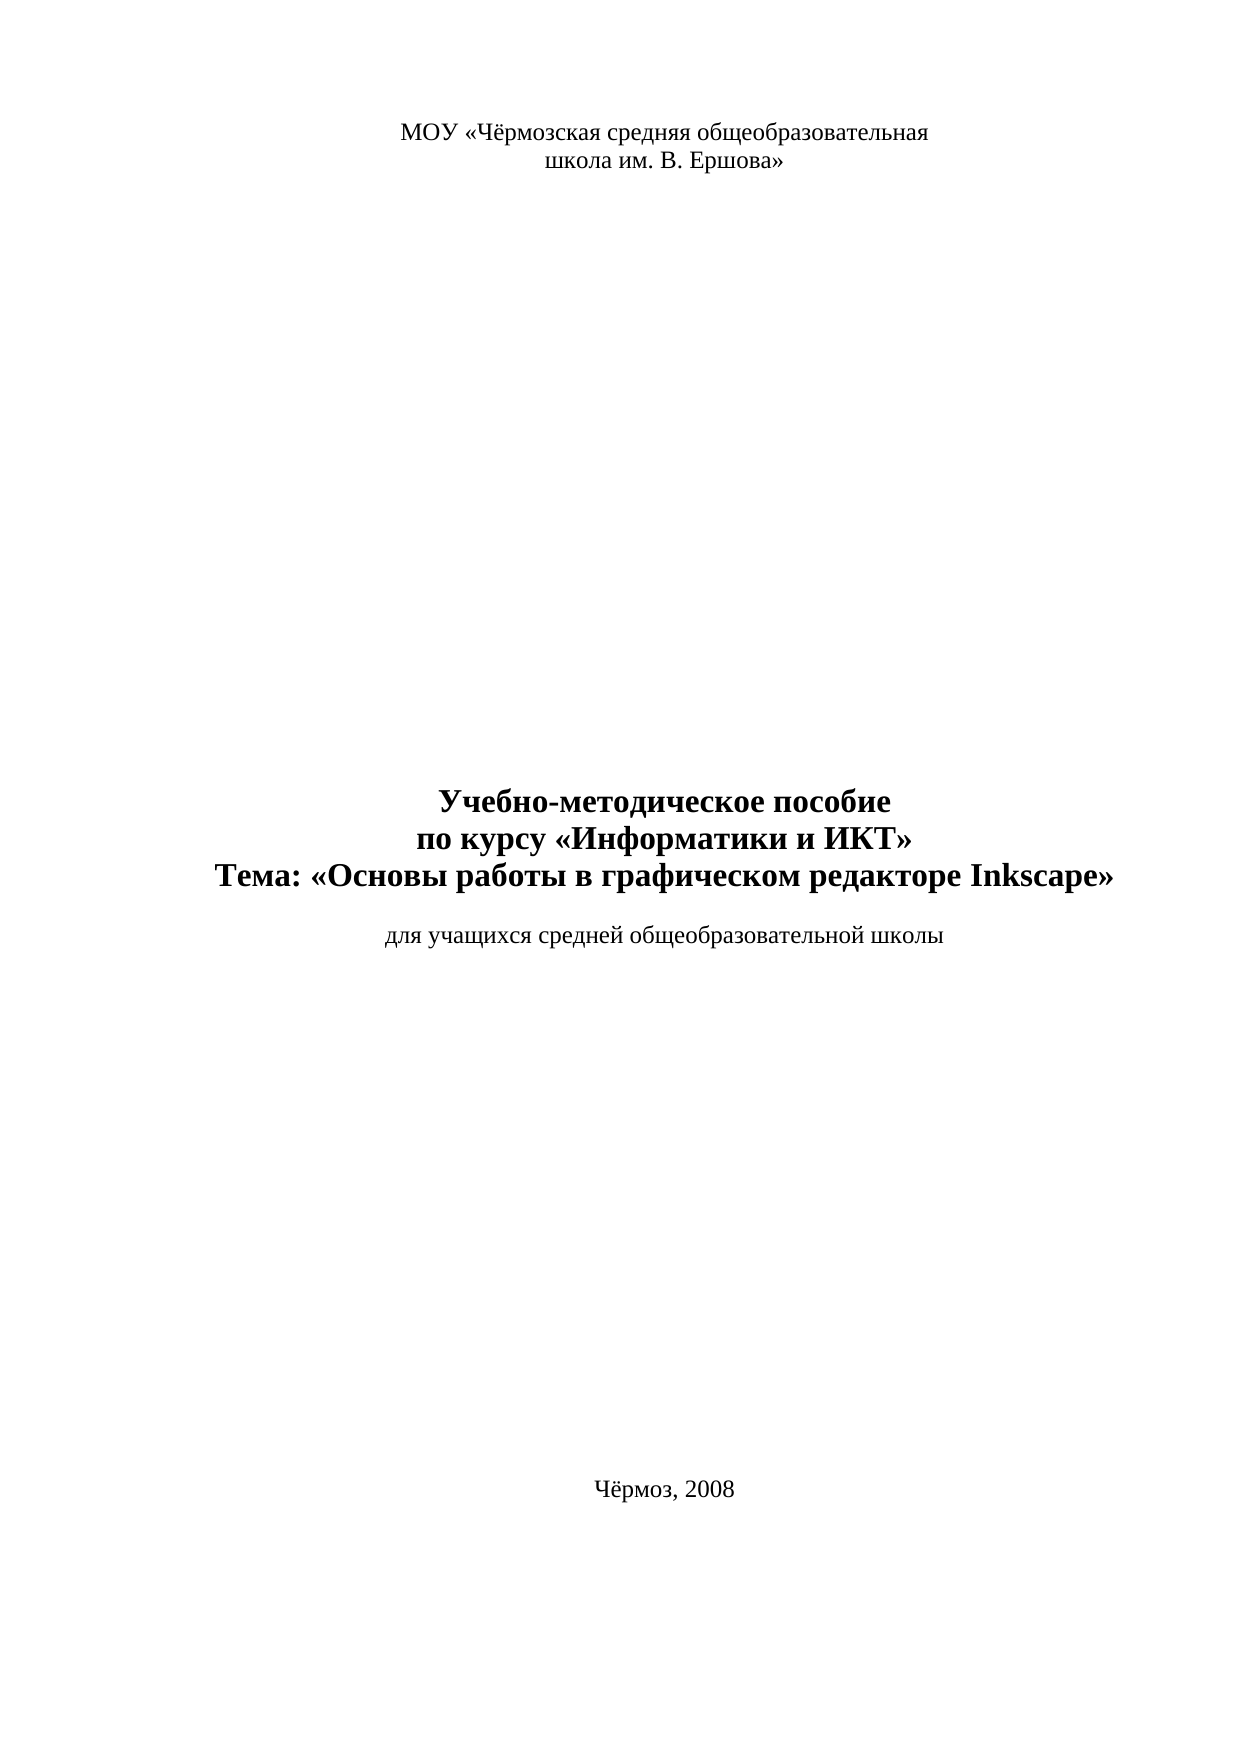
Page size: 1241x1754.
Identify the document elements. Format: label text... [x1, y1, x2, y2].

text Чёрмоз, 2008 [177, 1476, 1152, 1503]
text МОУ «Чёрмозская средняя общеобразовательная [177, 118, 1152, 146]
text Тема: «Основы работы в графическом редакторе Inkscape» [177, 857, 1152, 894]
text школа им. В. Ершова» [177, 146, 1152, 173]
text для учащихся средней общеобразовательной школы [177, 921, 1152, 949]
text Учебно-методическое пособие [177, 783, 1152, 820]
text по курсу «Информатики и ИКТ» [177, 820, 1152, 857]
